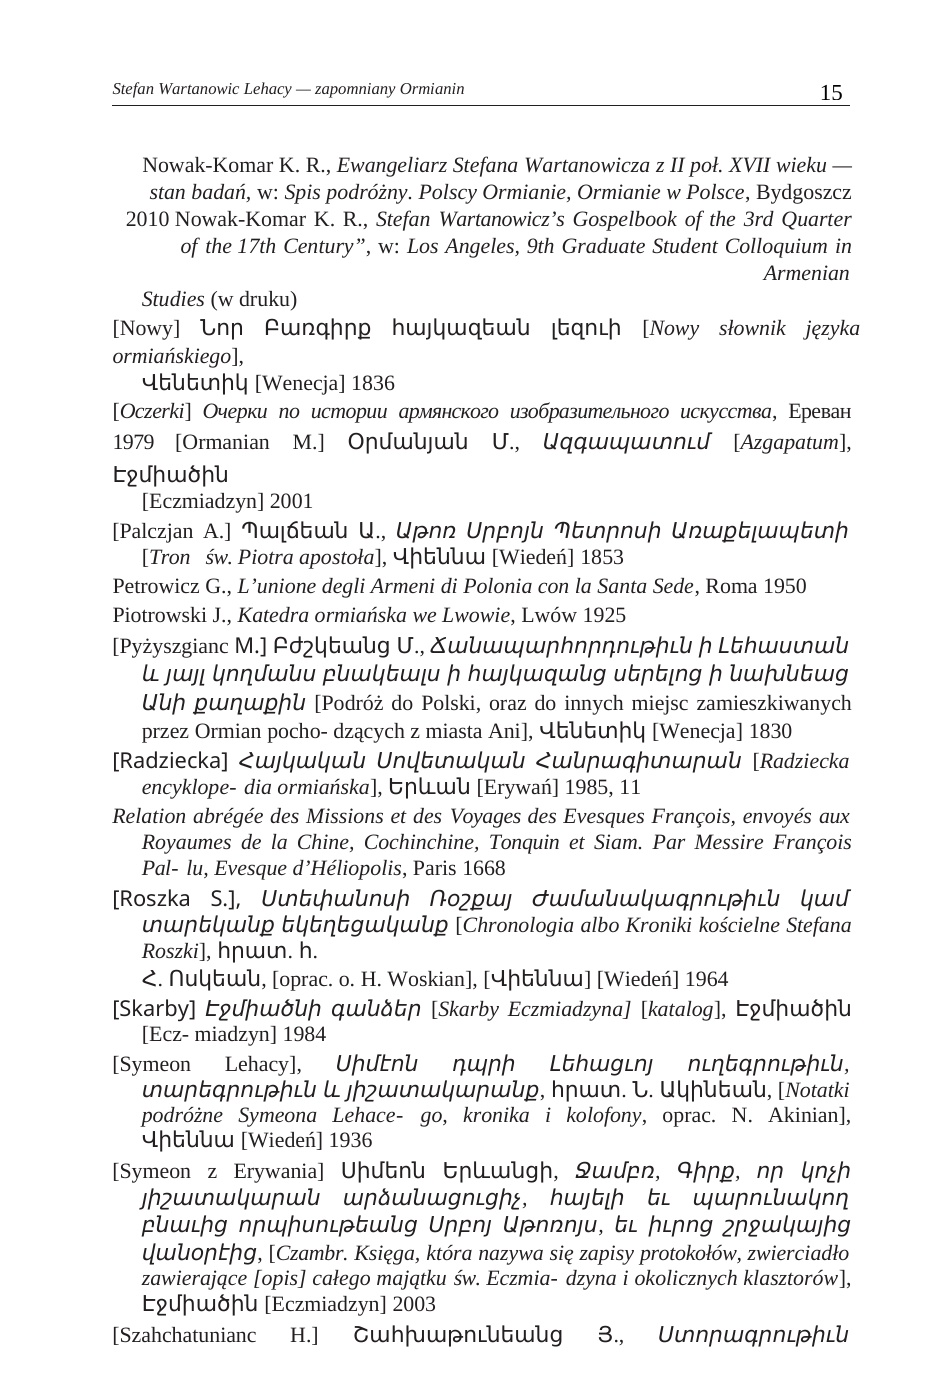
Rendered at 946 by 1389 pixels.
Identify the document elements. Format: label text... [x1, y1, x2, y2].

text [Palczjan A.] Պալճեան Ա., Աթոռ Սրբոյն Պետրոսի Առաքելապետի [Tron św. Piotra apostoła], Վիեննա [Wiedeń] 1853 [112, 517, 852, 571]
text [Oczerki] Очерки по истории армянского изобразительного искусства, Ереван 1979 [Ormanian M.] Օրմանյան Մ., Ազգապատում [Azgapatum], Էջմիածին [112, 398, 852, 489]
text Studies (w druku) [142, 287, 862, 311]
text Nowak-Komar K. R., Ewangeliarz Stefana Wartanowicza z II poł. XVII wieku — stan badań, w: Spis podróżny. Polscy Ormianie, Ormianie w Polsce, Bydgoszcz 2010 Nowak-Komar K. R., Stefan Wartanowicz’s Gospelbook of the 3rd Quarter of the 17th Century”, w: Los Angeles, 9th Graduate Student Colloquium in Armenian [112, 152, 852, 285]
text Հ. Ոսկեան, [oprac. o. H. Woskian], [Վիեննա] [Wiedeń] 1964 [142, 965, 862, 992]
text [Symeon Lehacy], Սիմէոն դպրի Լեհացւոյ ուղեգրութիւն, տարեգրութիւն և յիշատակարանք, հրատ. Ն. Ակինեան, [Notatki podróżne Symeona Lehace‑ go, kronika i kolofony, oprac. N. Akinian], Վիեննա [Wiedeń] 1936 [112, 1050, 852, 1154]
text Վենետիկ [Wenecja] 1836 [142, 368, 862, 396]
text [Roszka S.], Ստեփանոսի Ռօշքայ Ժամանակագրութիւն կամ տարեկանք եկեղեցականք [Chronologia albo Kroniki kościelne Stefana Roszki], հրատ. հ. [112, 885, 852, 965]
text [Nowy] Նոր Բառգիրք հայկազեան լեզուի [Nowy słownik języka ormiańskiego], [112, 313, 862, 368]
text [Eczmiadzyn] 2001 [142, 492, 862, 513]
text [Pyżyszgianc M.] Բժշկեանց Մ., Ճանապարհորդութիւն ի Լեհաստան և յայլ կողմանս բնակեալս ի հայկազանց սերելոց ի նախնեաց Անի քաղաքին [Podróż do Polski, oraz do innych miejsc zamieszkiwanych przez Ormian pocho- dzących z miasta Ani], Վենետիկ [Wenecja] 1830 [112, 631, 852, 745]
text [Radziecka] Հայկական Սովետական Հանրագիտարան [Radziecka encyklope‑ dia ormiańska], Երևան [Erywań] 1985, 11 [112, 747, 852, 801]
text [Skarby] Էջմիածնի գանձեր [Skarby Eczmiadzyna] [katalog], Էջմիածին [Ecz- miadzyn] 1984 [112, 993, 852, 1046]
text Petrowicz G., L’unione degli Armeni di Polonia con la Santa Sede, Roma 1950 Piotrowski J., Katedra ormiańska we Lwowie, Lwów 1925 [112, 573, 807, 628]
text [Symeon z Erywania] Սիմեոն Երևանցի, Ջամբռ, Գիրք, որ կոչի յիշատակարան արձանացուցիչ, հայելի եւ պարունակող բնաւից որպիսութեանց Սրբոյ Աթոռոյս, եւ իւրոց շրջակայից վանօրէից, [Czambr. Księga, która nazywa się zapisy protokołów, zwierciadło zawierające [opis] całego majątku św. Eczmia‑ dzyna i okolicznych klasztorów], Էջմիածին [Eczmiadzyn] 2003 [112, 1156, 852, 1318]
text Relation abrégée des Missions et des Voyages des Evesques François, envoyés aux Royaumes de la Chine, Cochinchine, Tonquin et Siam. Par Messire François Pal‑ lu, Evesque d’Héliopolis, Paris 1668 [112, 803, 852, 881]
text [Szahchatunianc H.] Շահխաթունեանց Յ., Ստորագրութիւն [112, 1321, 852, 1348]
